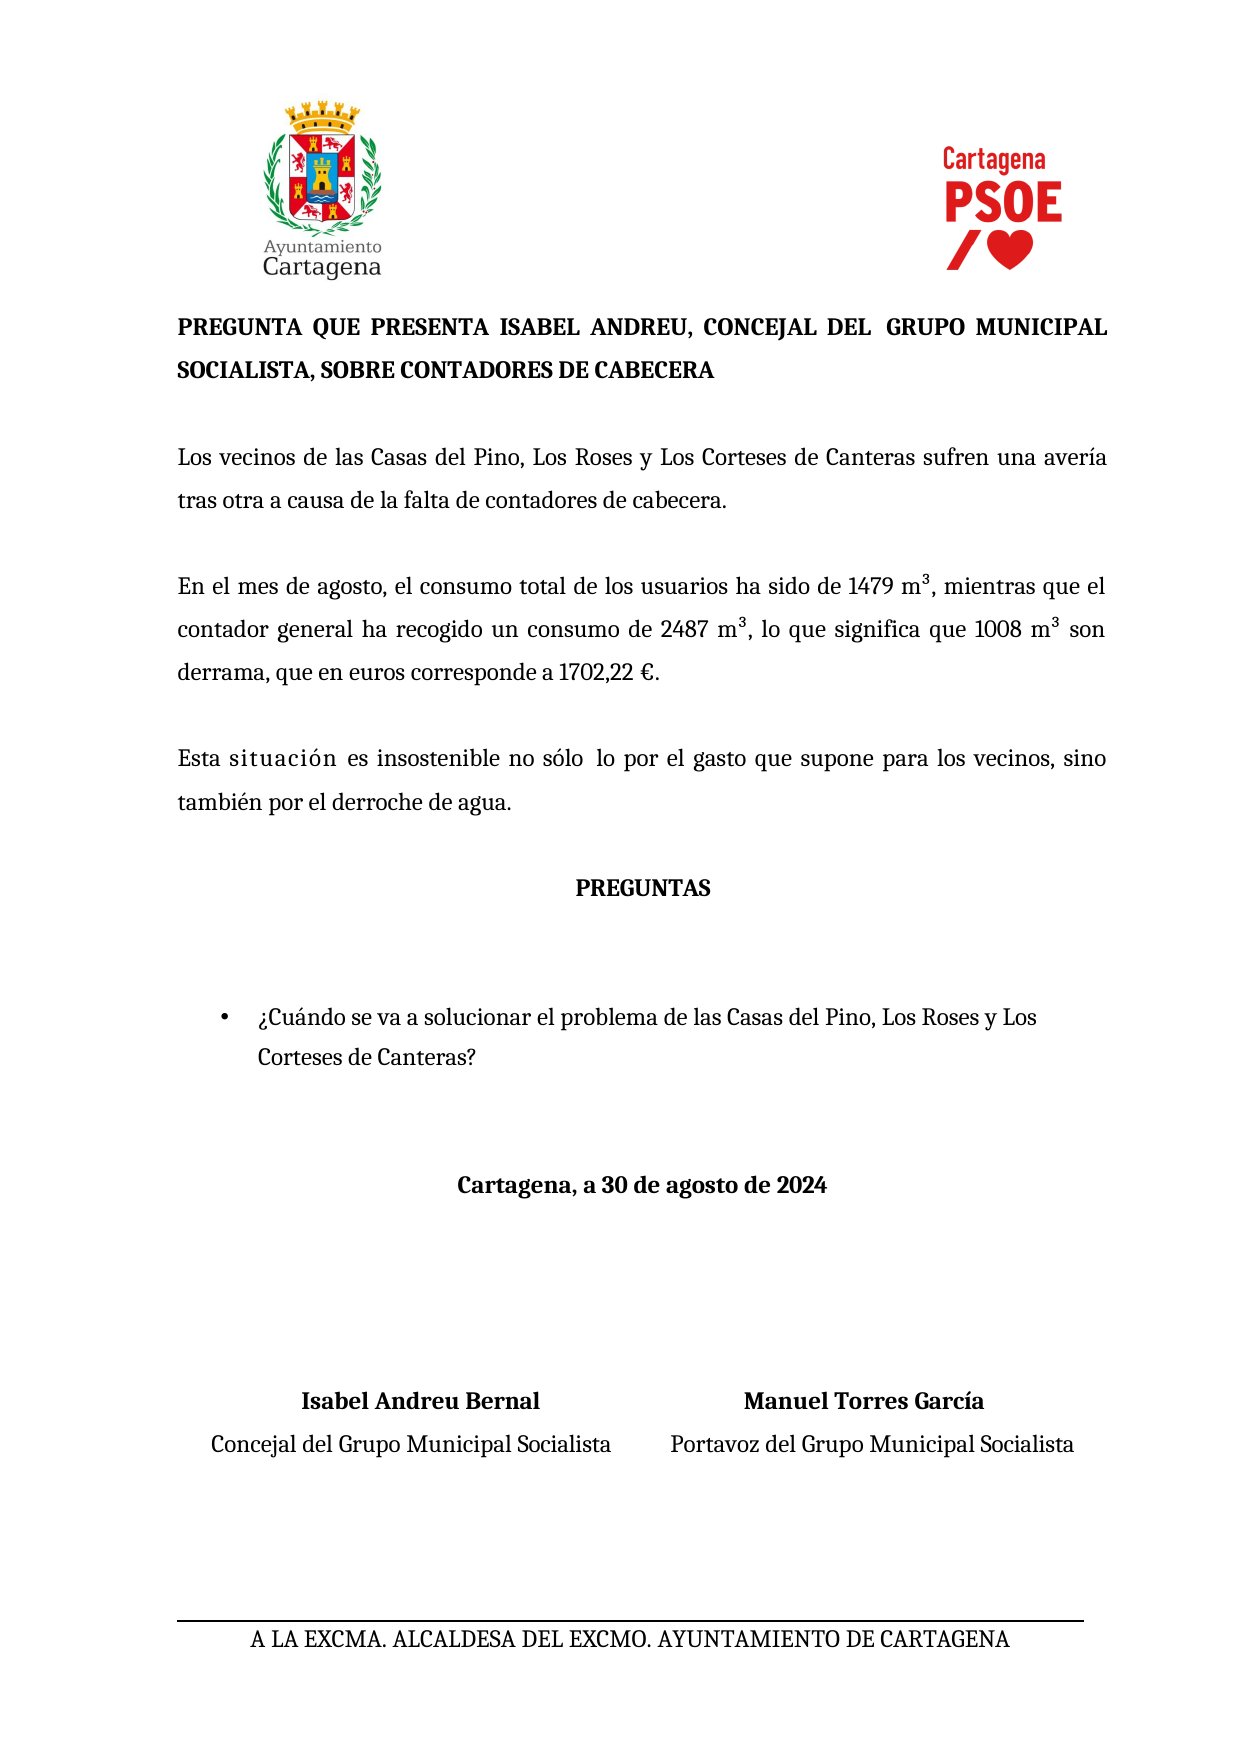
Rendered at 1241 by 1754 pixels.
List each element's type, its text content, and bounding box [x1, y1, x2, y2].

text Isabel Andreu Bernal Manuel Torres García [167, 1387, 1119, 1416]
text Concejal del Grupo Municipal Socialista Portavoz del Grupo Municipal Socialista [167, 1430, 1119, 1459]
picture [259, 93, 388, 282]
text En el mes de agosto, el consumo total de los usuarios ha sido de 1479 m³, mientras que el contador general ha recogido un consumo de 2487 m³, lo que significa que 1008 m³ son derrama, que en euros corresponde a 1702,22 €. [177, 572, 1107, 687]
subtitle PREGUNTAS [167, 874, 1119, 902]
text Esta situación es insostenible no sólo lo por el gasto que supone para los vecinos, sino también por el derroche de agua. [177, 744, 1107, 816]
text Los vecinos de las Casas del Pino, Los Roses y Los Corteses de Canteras sufren una avería tras otra a causa de la falta de contadores de cabecera. [177, 443, 1108, 514]
picture [916, 128, 1084, 282]
subtitle PREGUNTA QUE PRESENTA ISABEL ANDREU, CONCEJAL DEL GRUPO MUNICIPAL SOCIALISTA, SOBRE CONTADORES DE CABECERA [177, 313, 1107, 385]
subtitle Cartagena, a 30 de agosto de 2024 [167, 1171, 1119, 1200]
list ¿Cuándo se va a solucionar el problema de las Casas del Pino, Los Roses y Los Corteses de Canteras? [220, 1003, 1084, 1071]
